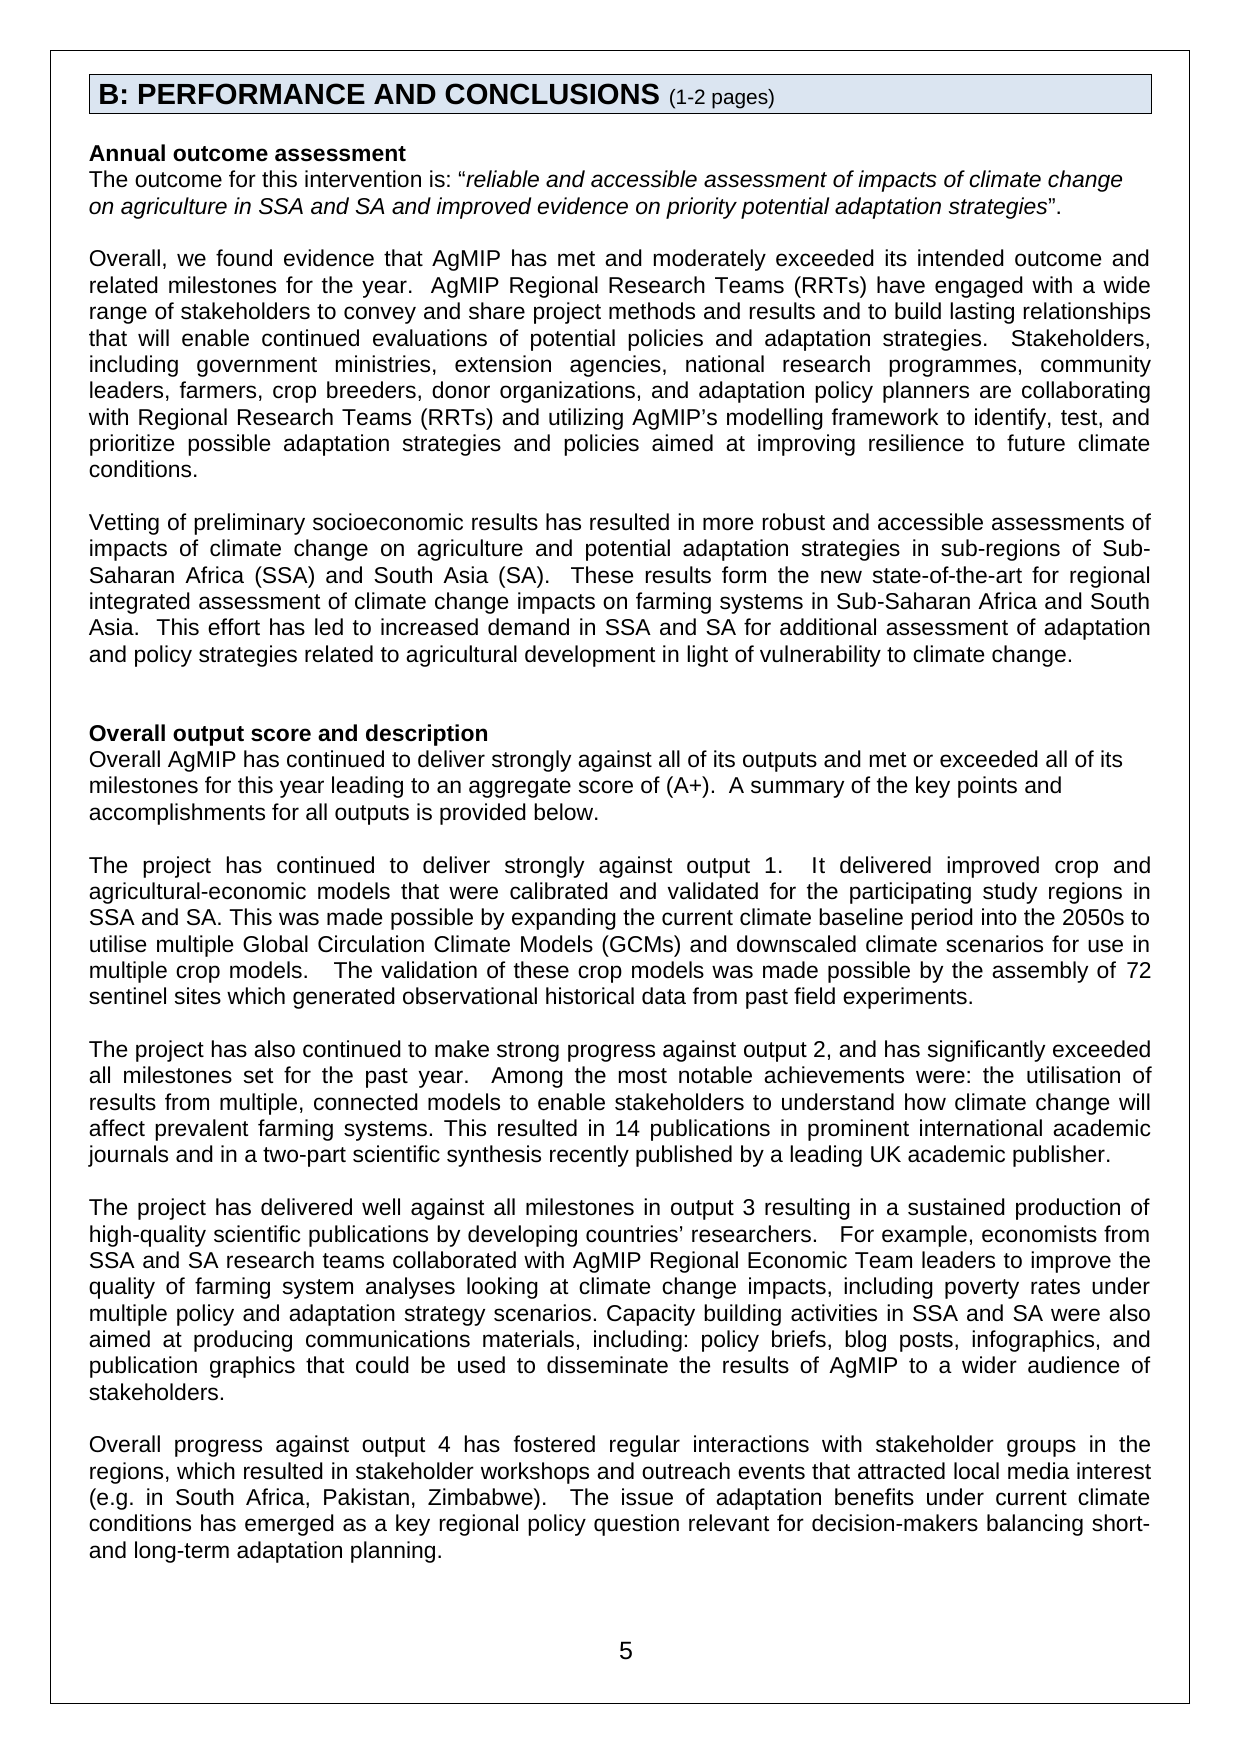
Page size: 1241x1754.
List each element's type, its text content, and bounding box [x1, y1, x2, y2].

text Overall, we found evidence that AgMIP has met and moderately exceeded its intended outcome and related milestones for the year. AgMIP Regional Research Teams (RRTs) have engaged with a wide range of stakeholders to convey and share project methods and results and to build lasting relationships that will enable continued evaluations of potential policies and adaptation strategies. Stakeholders, including government ministries, extension agencies, national research programmes, community leaders, farmers, crop breeders, donor organizations, and adaptation policy planners are collaborating with Regional Research Teams (RRTs) and utilizing AgMIP’s modelling framework to identify, test, and prioritize possible adaptation strategies and policies aimed at improving resilience to future climate conditions. [89, 245, 1152, 483]
text Overall progress against output 4 has fostered regular interactions with stakeholder groups in the regions, which resulted in stakeholder workshops and outreach events that attracted local media interest (e.g. in South Africa, Pakistan, Zimbabwe). The issue of adaptation benefits under current climate conditions has emerged as a key regional policy question relevant for decision-makers balancing short- and long-term adaptation planning. [89, 1431, 1152, 1563]
text Overall AgMIP has continued to deliver strongly against all of its outputs and met or exceeded all of its milestones for this year leading to an aggregate score of (A+). A summary of the key points and accomplishments for all outputs is provided below. [89, 746, 1152, 825]
text The project has also continued to make strong progress against output 2, and has significantly exceeded all milestones set for the past year. Among the most notable achievements were: the utilisation of results from multiple, connected models to enable stakeholders to understand how climate change will affect prevalent farming systems. This resulted in 14 publications in prominent international academic journals and in a two-part scientific synthesis recently published by a leading UK academic publisher. [89, 1036, 1152, 1168]
text Vetting of preliminary socioeconomic results has resulted in more robust and accessible assessments of impacts of climate change on agriculture and potential adaptation strategies in sub-regions of Sub-Saharan Africa (SSA) and South Asia (SA). These results form the new state-of-the-art for regional integrated assessment of climate change impacts on farming systems in Sub-Saharan Africa and South Asia. This effort has led to increased demand in SSA and SA for additional assessment of adaptation and policy strategies related to agricultural development in light of vulnerability to climate change. [89, 509, 1152, 667]
text The outcome for this intervention is: “reliable and accessible assessment of impacts of climate change on agriculture in SSA and SA and improved evidence on priority potential adaptation strategies”. [89, 166, 1152, 219]
text The project has continued to deliver strongly against output 1. It delivered improved crop and agricultural-economic models that were calibrated and validated for the participating study regions in SSA and SA. This was made possible by expanding the current climate baseline period into the 2050s to utilise multiple Global Circulation Climate Models (GCMs) and downscaled climate scenarios for use in multiple crop models. The validation of these crop models was made possible by the assembly of 72 sentinel sites which generated observational historical data from past field experiments. [89, 852, 1152, 1010]
text The project has delivered well against all milestones in output 3 resulting in a sustained production of high-quality scientific publications by developing countries’ researchers. For example, economists from SSA and SA research teams collaborated with AgMIP Regional Economic Team leaders to improve the quality of farming system analyses looking at climate change impacts, including poverty rates under multiple policy and adaptation strategy scenarios. Capacity building activities in SSA and SA were also aimed at producing communications materials, including: policy briefs, blog posts, infographics, and publication graphics that could be used to disseminate the results of AgMIP to a wider audience of stakeholders. [89, 1194, 1152, 1405]
subtitle B: PERFORMANCE AND CONCLUSIONS (1-2 pages) [90, 75, 1151, 113]
text Overall output score and description [89, 720, 1152, 746]
text Annual outcome assessment [89, 140, 1152, 166]
